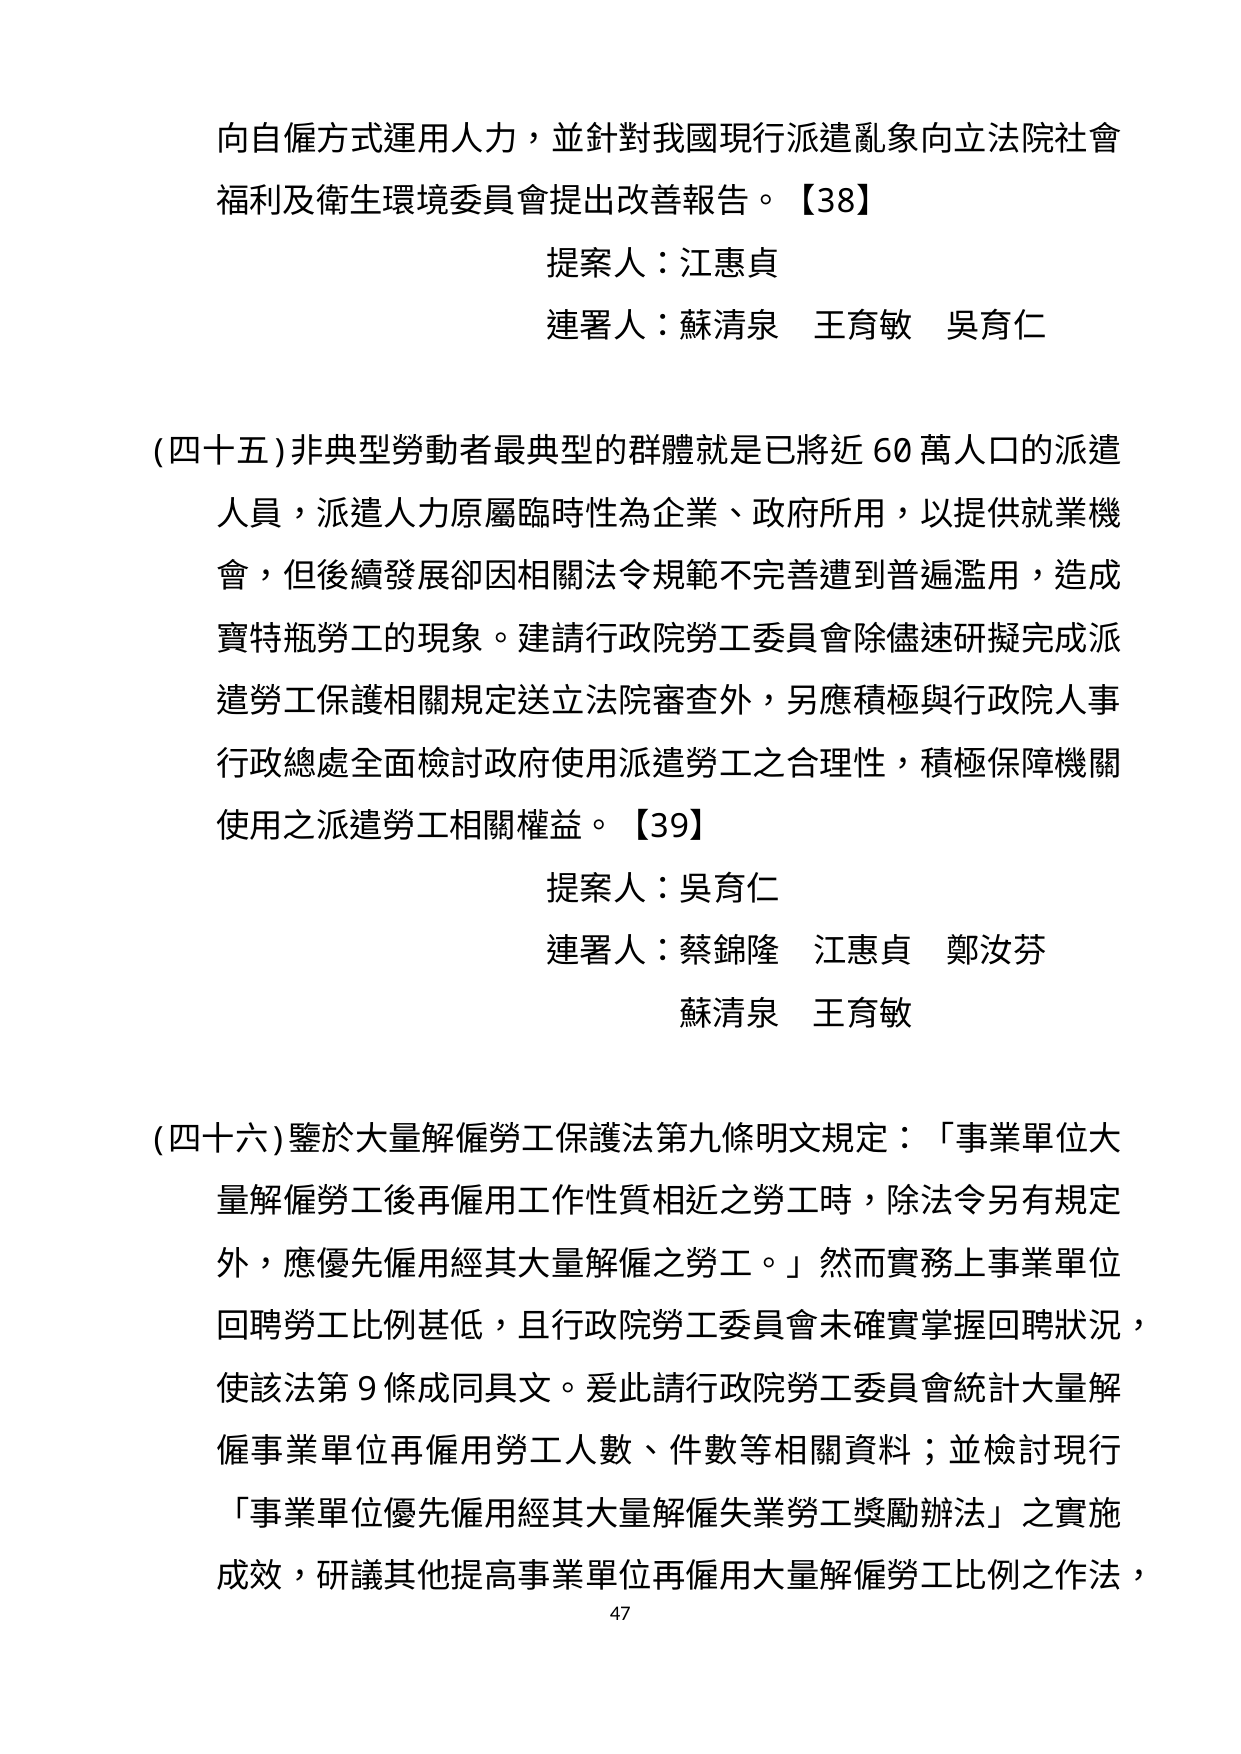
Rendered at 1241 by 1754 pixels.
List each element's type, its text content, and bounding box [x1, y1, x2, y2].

text 蘇清泉 王育敏 [679, 969, 1122, 1032]
text 連署人：蔡錦隆 江惠貞 鄭汝芬 [546, 907, 1122, 969]
text 連署人：蘇清泉 王育敏 吳育仁 [546, 282, 1122, 344]
text (四十五)非典型勞動者最典型的群體就是已將近60萬人口的派遣人員，派遣人力原屬臨時性為企業、政府所用，以提供就業機會，但後續發展卻因相關法令規範不完善遭到普遍濫用，造成寶特瓶勞工的現象。建請行政院勞工委員會除儘速研擬完成派遣勞工保護相關規定送立法院審查外，另應積極與行政院人事行政總處全面檢討政府使用派遣勞工之合理性，積極保障機關使用之派遣勞工相關權益。【39】 [148, 407, 1122, 844]
text 提案人：江惠貞 [118, 219, 1122, 282]
text 提案人：吳育仁 [118, 844, 1122, 907]
text 向自僱方式運用人力，並針對我國現行派遣亂象向立法院社會福利及衛生環境委員會提出改善報告。【38】 [148, 94, 1122, 219]
text (四十六)鑒於大量解僱勞工保護法第九條明文規定：「事業單位大量解僱勞工後再僱用工作性質相近之勞工時，除法令另有規定外，應優先僱用經其大量解僱之勞工。」然而實務上事業單位回聘勞工比例甚低，且行政院勞工委員會未確實掌握回聘狀況，使該法第9條成同具文。爰此請行政院勞工委員會統計大量解僱事業單位再僱用勞工人數、件數等相關資料；並檢討現行「事業單位優先僱用經其大量解僱失業勞工獎勵辦法」之實施成效，研議其他提高事業單位再僱用大量解僱勞工比例之作法，向立法院社會福利及衛生環境委員會提出書面報告。【41】 [148, 1094, 1122, 1594]
